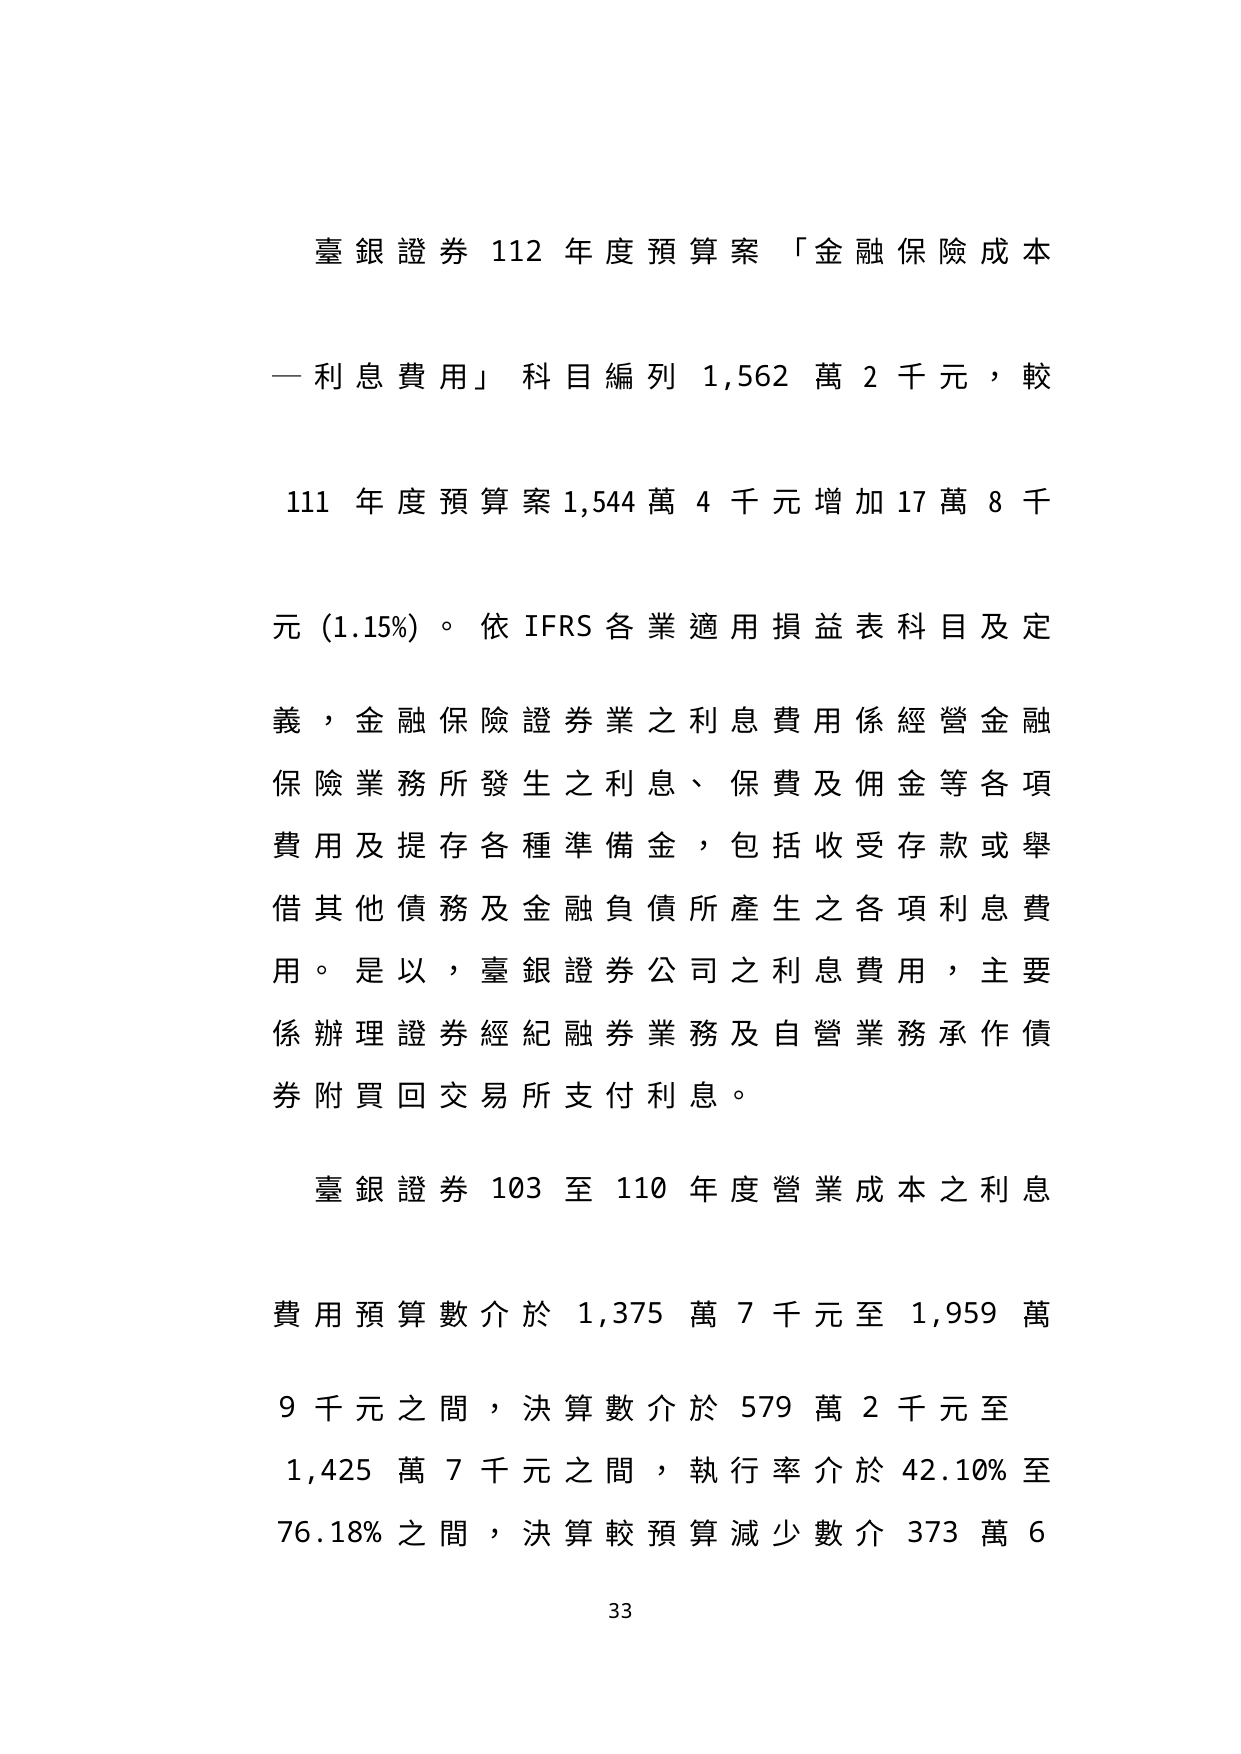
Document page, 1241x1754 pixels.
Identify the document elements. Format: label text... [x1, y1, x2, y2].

text 臺銀證券103至110年度營業成本之利息費用預算數介於1,375萬7千元至1,959萬9千元之間，決算數介於579萬2千元至1,425萬7千元之間，執行率介於42.10%至76.18%之間，決算較預算減少數介373萬6千元至833萬6千元之間。111年度預算案數1,544萬4千元，截至8月底止累計實現數891萬2千元，占全年預算數之執行率57.71%(詳表1)。預算執行未盡理想主要係因承作債券附買回交易業務成效未如預期所致，惟112年度編列預算案數1,562萬2千元，仍高於111年度預算數，及109與110年度決算數，允宜審酌相關業務之營運實績覈實編列112年度利息費用預算數。 [241, 1115, 1058, 1552]
text 臺銀證券112年度預算案「金融保險成本─利息費用」科目編列1,562萬2千元，較111年度預算案1,544萬4千元增加17萬8千元(1.15%)。依IFRS各業適用損益表科目及定義，金融保險證券業之利息費用係經營金融保險業務所發生之利息、保費及佣金等各項費用及提存各種準備金，包括收受存款或舉借其他債務及金融負債所產生之各項利息費用。是以，臺銀證券公司之利息費用，主要係辦理證券經紀融券業務及自營業務承作債券附買回交易所支付利息。 [241, 177, 1058, 1115]
